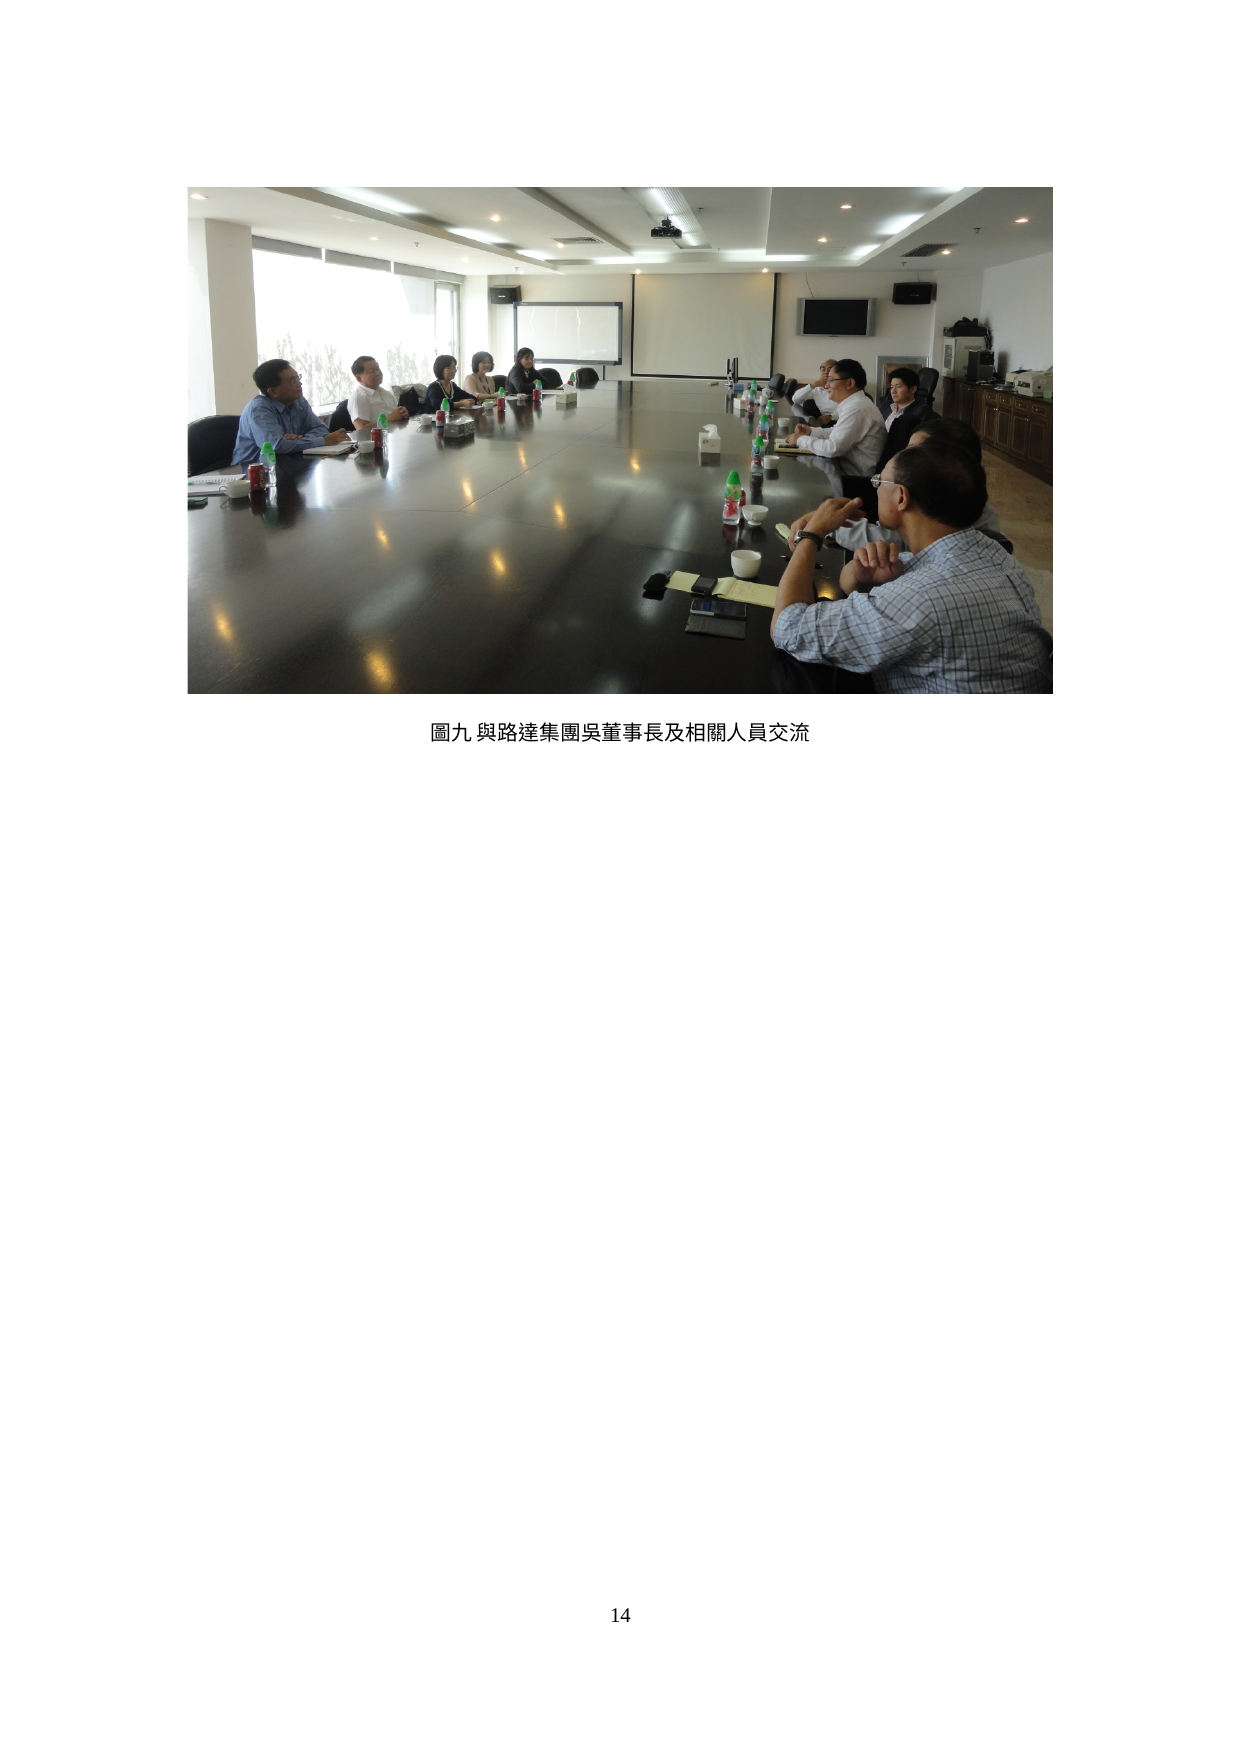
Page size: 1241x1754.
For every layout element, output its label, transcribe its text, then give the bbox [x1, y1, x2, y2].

picture [187, 187, 1053, 694]
text 圖九 與路達集團吳董事長及相關人員交流 [187, 712, 1053, 750]
